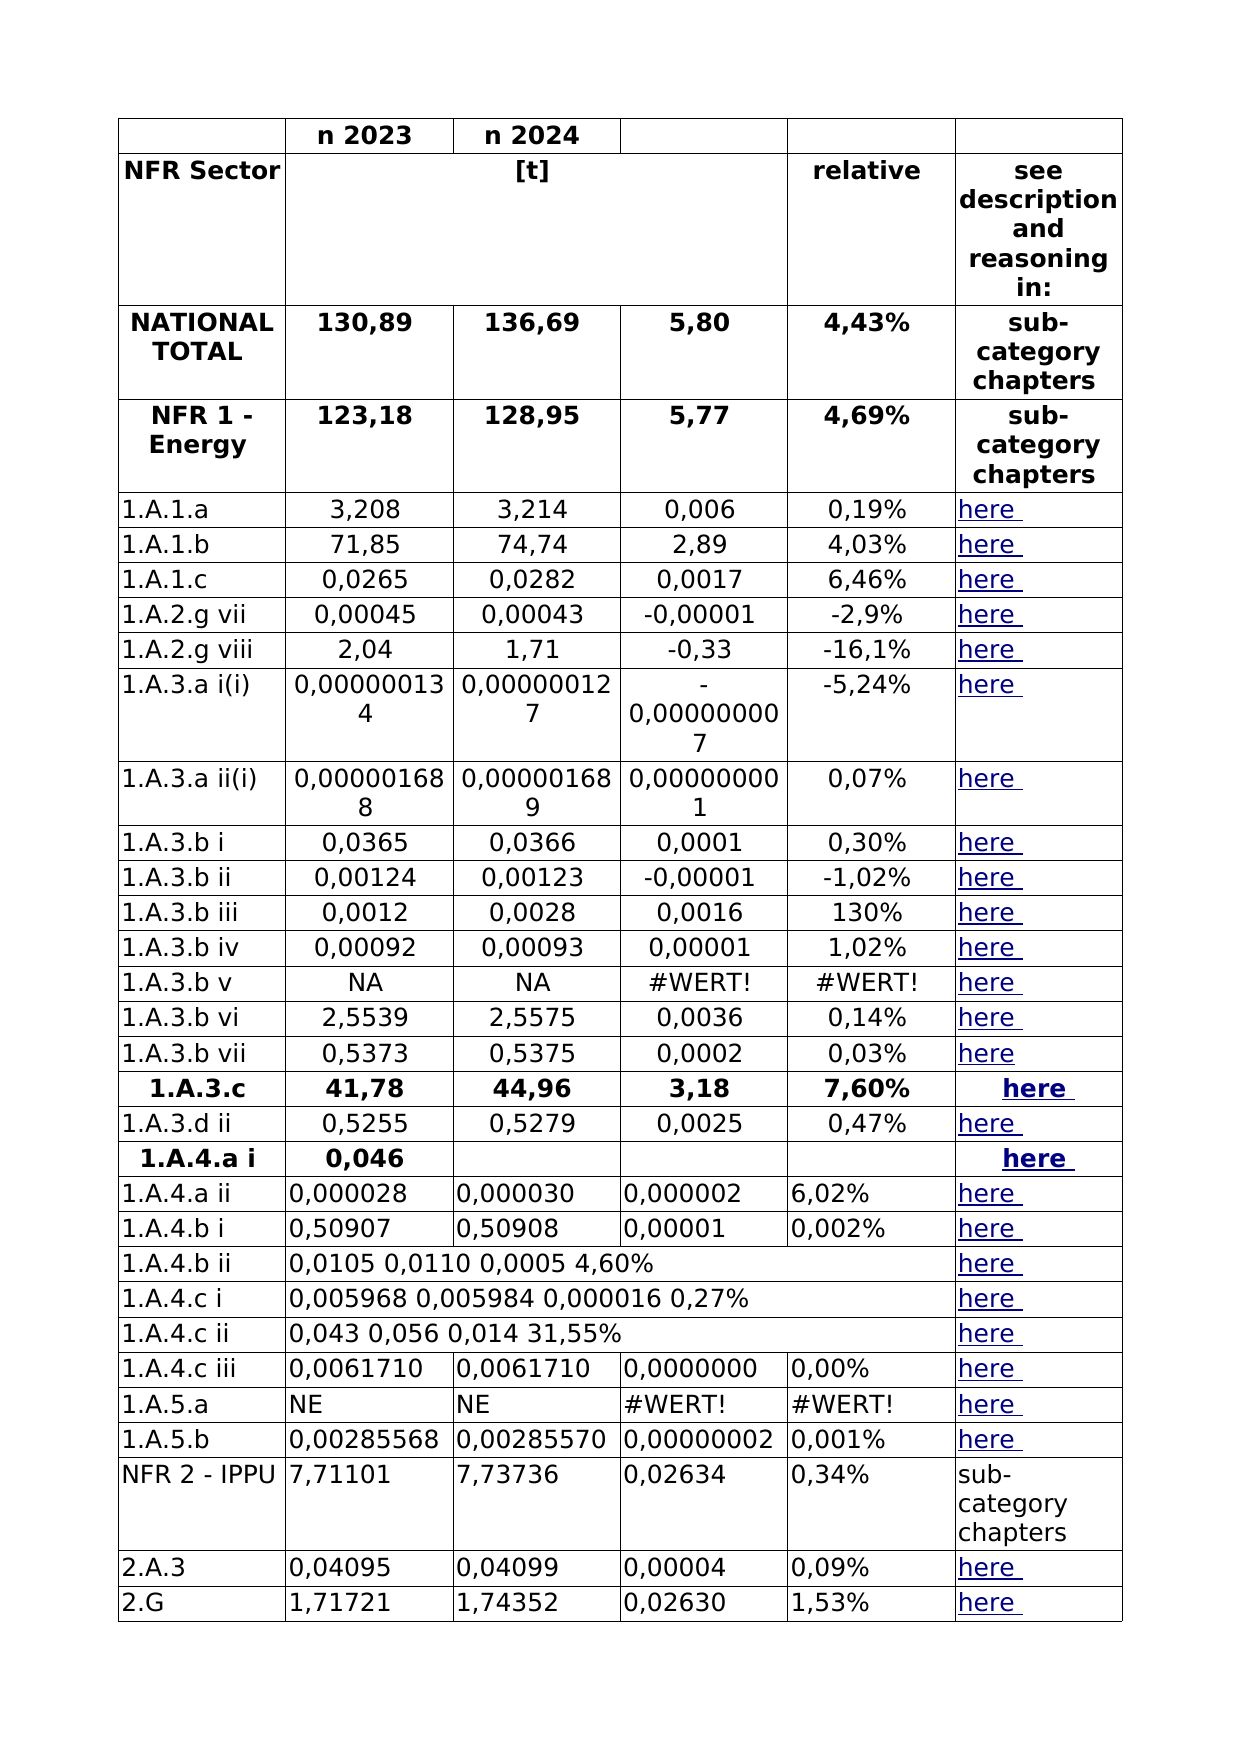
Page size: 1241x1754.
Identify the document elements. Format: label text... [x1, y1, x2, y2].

table_cell -0,00001 [621, 598, 787, 632]
table_cell sub-category chapters [956, 400, 1122, 492]
table_cell 0,04099 [454, 1551, 620, 1586]
table_cell 0,00285568 [286, 1423, 453, 1457]
table_cell here [956, 1551, 1122, 1586]
table_cell 0,000000127 [454, 669, 620, 761]
table_cell 1.A.3.b vi [119, 1002, 285, 1036]
table_cell 1.A.3.d ii [119, 1107, 285, 1141]
table_cell here [956, 861, 1122, 895]
table_cell 0,000001689 [454, 762, 620, 825]
table_cell 130,89 [286, 306, 453, 398]
table_cell 0,47% [788, 1107, 955, 1141]
table_cell here [956, 1212, 1122, 1246]
table_cell 0,07% [788, 762, 955, 825]
table_cell 0,00123 [454, 861, 620, 895]
table_cell 1.A.4.b ii [119, 1247, 285, 1281]
table_cell here [956, 762, 1122, 825]
table_cell here [956, 1423, 1122, 1457]
table_cell sub-category chapters [956, 306, 1122, 398]
table_cell 0,0028 [454, 896, 620, 930]
table_cell here [956, 633, 1122, 667]
table_cell 0,000000001 [621, 762, 787, 825]
table_header [788, 119, 955, 153]
table_cell here [956, 1318, 1122, 1352]
table_cell here [956, 1177, 1122, 1211]
table_cell 0,0061710 [454, 1353, 620, 1387]
table_cell 6,46% [788, 563, 955, 597]
table_cell here [956, 1142, 1122, 1176]
table_cell 1.A.1.b [119, 528, 285, 562]
table_cell 0,0265 [286, 563, 453, 597]
table_cell 0,00001 [621, 1212, 787, 1246]
table_cell 0,000030 [454, 1177, 620, 1211]
table_header [119, 119, 285, 153]
table_cell 0,000028 [286, 1177, 453, 1211]
table_cell 1.A.4.b i [119, 1212, 285, 1246]
table_cell here [956, 896, 1122, 930]
table_cell 4,43% [788, 306, 955, 398]
table_cell NFR 1 - Energy [119, 400, 285, 492]
table_cell 0,0016 [621, 896, 787, 930]
table_cell 0,09% [788, 1551, 955, 1586]
table_cell 4,03% [788, 528, 955, 562]
table_cell here [956, 563, 1122, 597]
table_cell 0,50908 [454, 1212, 620, 1246]
table_cell 0,046 [286, 1142, 453, 1176]
table_cell 7,73736 [454, 1458, 620, 1550]
table_cell 0,34% [788, 1458, 955, 1550]
table_cell here [956, 528, 1122, 562]
table_cell 0,00% [788, 1353, 955, 1387]
table_cell 1.A.3.a ii(i) [119, 762, 285, 825]
table_cell -2,9% [788, 598, 955, 632]
table_cell 0,00285570 [454, 1423, 620, 1457]
table_cell 0,02630 [621, 1587, 787, 1621]
table_cell 1,53% [788, 1587, 955, 1621]
table_cell NATIONAL TOTAL [119, 306, 285, 398]
table_cell 0,0012 [286, 896, 453, 930]
table_cell NE [454, 1388, 620, 1422]
table_cell 1,71721 [286, 1587, 453, 1621]
table_cell 41,78 [286, 1072, 453, 1106]
table_cell 2,5575 [454, 1002, 620, 1036]
table_cell 0,000001688 [286, 762, 453, 825]
table_cell sub-category chapters [956, 1458, 1122, 1550]
table_cell NA [454, 967, 620, 1001]
table_cell 0,50907 [286, 1212, 453, 1246]
table_cell 1.A.4.a i [119, 1142, 285, 1176]
table_cell 1.A.1.a [119, 493, 285, 527]
table_cell -0,33 [621, 633, 787, 667]
table_cell here [956, 598, 1122, 632]
table_cell 1,71 [454, 633, 620, 667]
table_cell 0,19% [788, 493, 955, 527]
table_cell here [956, 1037, 1122, 1071]
table_cell 0,14% [788, 1002, 955, 1036]
table_cell 0,00093 [454, 931, 620, 966]
table_cell 0,5279 [454, 1107, 620, 1141]
table_cell 0,002% [788, 1212, 955, 1246]
table_cell relative [788, 154, 955, 305]
table_cell 7,60% [788, 1072, 955, 1106]
table_cell -0,00001 [621, 861, 787, 895]
table_header [621, 119, 787, 153]
table_cell 2.A.3 [119, 1551, 285, 1586]
table_cell here [956, 669, 1122, 761]
table_cell 0,005968 0,005984 0,000016 0,27% [286, 1282, 955, 1317]
table_cell 0,30% [788, 826, 955, 860]
table_cell 0,0366 [454, 826, 620, 860]
table_cell 0,5373 [286, 1037, 453, 1071]
table_cell 0,00001 [621, 931, 787, 966]
table_cell here [956, 1587, 1122, 1621]
table_cell NE [286, 1388, 453, 1422]
table_cell 0,0017 [621, 563, 787, 597]
table_cell 130% [788, 896, 955, 930]
table_cell here [956, 826, 1122, 860]
table_cell here [956, 1353, 1122, 1387]
table_cell -16,1% [788, 633, 955, 667]
table_cell [454, 1142, 620, 1176]
table_cell 0,5255 [286, 1107, 453, 1141]
table_cell 0,04095 [286, 1551, 453, 1586]
table_cell #WERT! [621, 1388, 787, 1422]
table_cell here [956, 1002, 1122, 1036]
table_cell 1.A.2.g viii [119, 633, 285, 667]
table_cell 1,02% [788, 931, 955, 966]
table_cell -1,02% [788, 861, 955, 895]
table_cell 2.G [119, 1587, 285, 1621]
table_cell 71,85 [286, 528, 453, 562]
table_cell 0,000002 [621, 1177, 787, 1211]
table_cell 1.A.5.b [119, 1423, 285, 1457]
table_cell 0,00043 [454, 598, 620, 632]
table_cell -5,24% [788, 669, 955, 761]
table_cell 1.A.3.b ii [119, 861, 285, 895]
table_cell [788, 1142, 955, 1176]
table_cell 5,77 [621, 400, 787, 492]
table_cell 0,03% [788, 1037, 955, 1071]
table_cell 1,74352 [454, 1587, 620, 1621]
table_cell 1.A.5.a [119, 1388, 285, 1422]
table_cell 1.A.4.c i [119, 1282, 285, 1317]
table_cell 3,214 [454, 493, 620, 527]
table_cell here [956, 1282, 1122, 1317]
table_cell here [956, 931, 1122, 966]
table_cell 128,95 [454, 400, 620, 492]
table_cell 0,0001 [621, 826, 787, 860]
table_cell 0,043 0,056 0,014 31,55% [286, 1318, 955, 1352]
table_cell 1.A.2.g vii [119, 598, 285, 632]
table_cell 2,89 [621, 528, 787, 562]
table_cell 1.A.3.b i [119, 826, 285, 860]
table_cell 0,0365 [286, 826, 453, 860]
table_cell NFR 2 - IPPU [119, 1458, 285, 1550]
table_cell 0,0282 [454, 563, 620, 597]
table_cell 5,80 [621, 306, 787, 398]
table_cell 1.A.3.c [119, 1072, 285, 1106]
table_cell 3,208 [286, 493, 453, 527]
table_cell 0,0105 0,0110 0,0005 4,60% [286, 1247, 955, 1281]
table_cell 74,74 [454, 528, 620, 562]
table_cell 1.A.3.b iv [119, 931, 285, 966]
table_cell 0,00124 [286, 861, 453, 895]
table_cell NA [286, 967, 453, 1001]
table_cell 1.A.4.a ii [119, 1177, 285, 1211]
table_cell 0,00004 [621, 1551, 787, 1586]
table_cell 0,00000002 [621, 1423, 787, 1457]
table_cell 136,69 [454, 306, 620, 398]
table_cell 0,5375 [454, 1037, 620, 1071]
table_cell 0,02634 [621, 1458, 787, 1550]
table_cell 0,00045 [286, 598, 453, 632]
table_cell here [956, 1072, 1122, 1106]
table_cell #WERT! [788, 1388, 955, 1422]
table_cell 2,5539 [286, 1002, 453, 1036]
table_cell 1.A.3.b vii [119, 1037, 285, 1071]
table_cell 2,04 [286, 633, 453, 667]
table_cell 0,0000000 [621, 1353, 787, 1387]
table_cell 1.A.3.b v [119, 967, 285, 1001]
table_cell 0,0036 [621, 1002, 787, 1036]
table_cell 0,001% [788, 1423, 955, 1457]
table_cell 1.A.3.b iii [119, 896, 285, 930]
table_cell 0,0025 [621, 1107, 787, 1141]
table_cell 3,18 [621, 1072, 787, 1106]
table_cell 6,02% [788, 1177, 955, 1211]
table_cell 44,96 [454, 1072, 620, 1106]
table_cell -0,000000007 [621, 669, 787, 761]
table_header n 2023 [286, 119, 453, 153]
table_header n 2024 [454, 119, 620, 153]
table_cell [621, 1142, 787, 1176]
table_cell [t] [286, 154, 787, 305]
table_cell here [956, 1388, 1122, 1422]
table_cell 123,18 [286, 400, 453, 492]
table_cell #WERT! [621, 967, 787, 1001]
table_cell 0,0061710 [286, 1353, 453, 1387]
table_cell NFR Sector [119, 154, 285, 305]
table_cell 0,0002 [621, 1037, 787, 1071]
table_header [956, 119, 1122, 153]
table_cell here [956, 967, 1122, 1001]
table_cell 1.A.4.c iii [119, 1353, 285, 1387]
table_cell here [956, 1107, 1122, 1141]
table_cell 0,000000134 [286, 669, 453, 761]
table_cell see description and reasoning in: [956, 154, 1122, 305]
table_cell 7,71101 [286, 1458, 453, 1550]
table_cell 4,69% [788, 400, 955, 492]
table_cell 0,00092 [286, 931, 453, 966]
table_cell 1.A.4.c ii [119, 1318, 285, 1352]
table_cell 1.A.1.c [119, 563, 285, 597]
table_cell 0,006 [621, 493, 787, 527]
table_cell here [956, 1247, 1122, 1281]
table_cell 1.A.3.a i(i) [119, 669, 285, 761]
table_cell #WERT! [788, 967, 955, 1001]
table_cell here [956, 493, 1122, 527]
